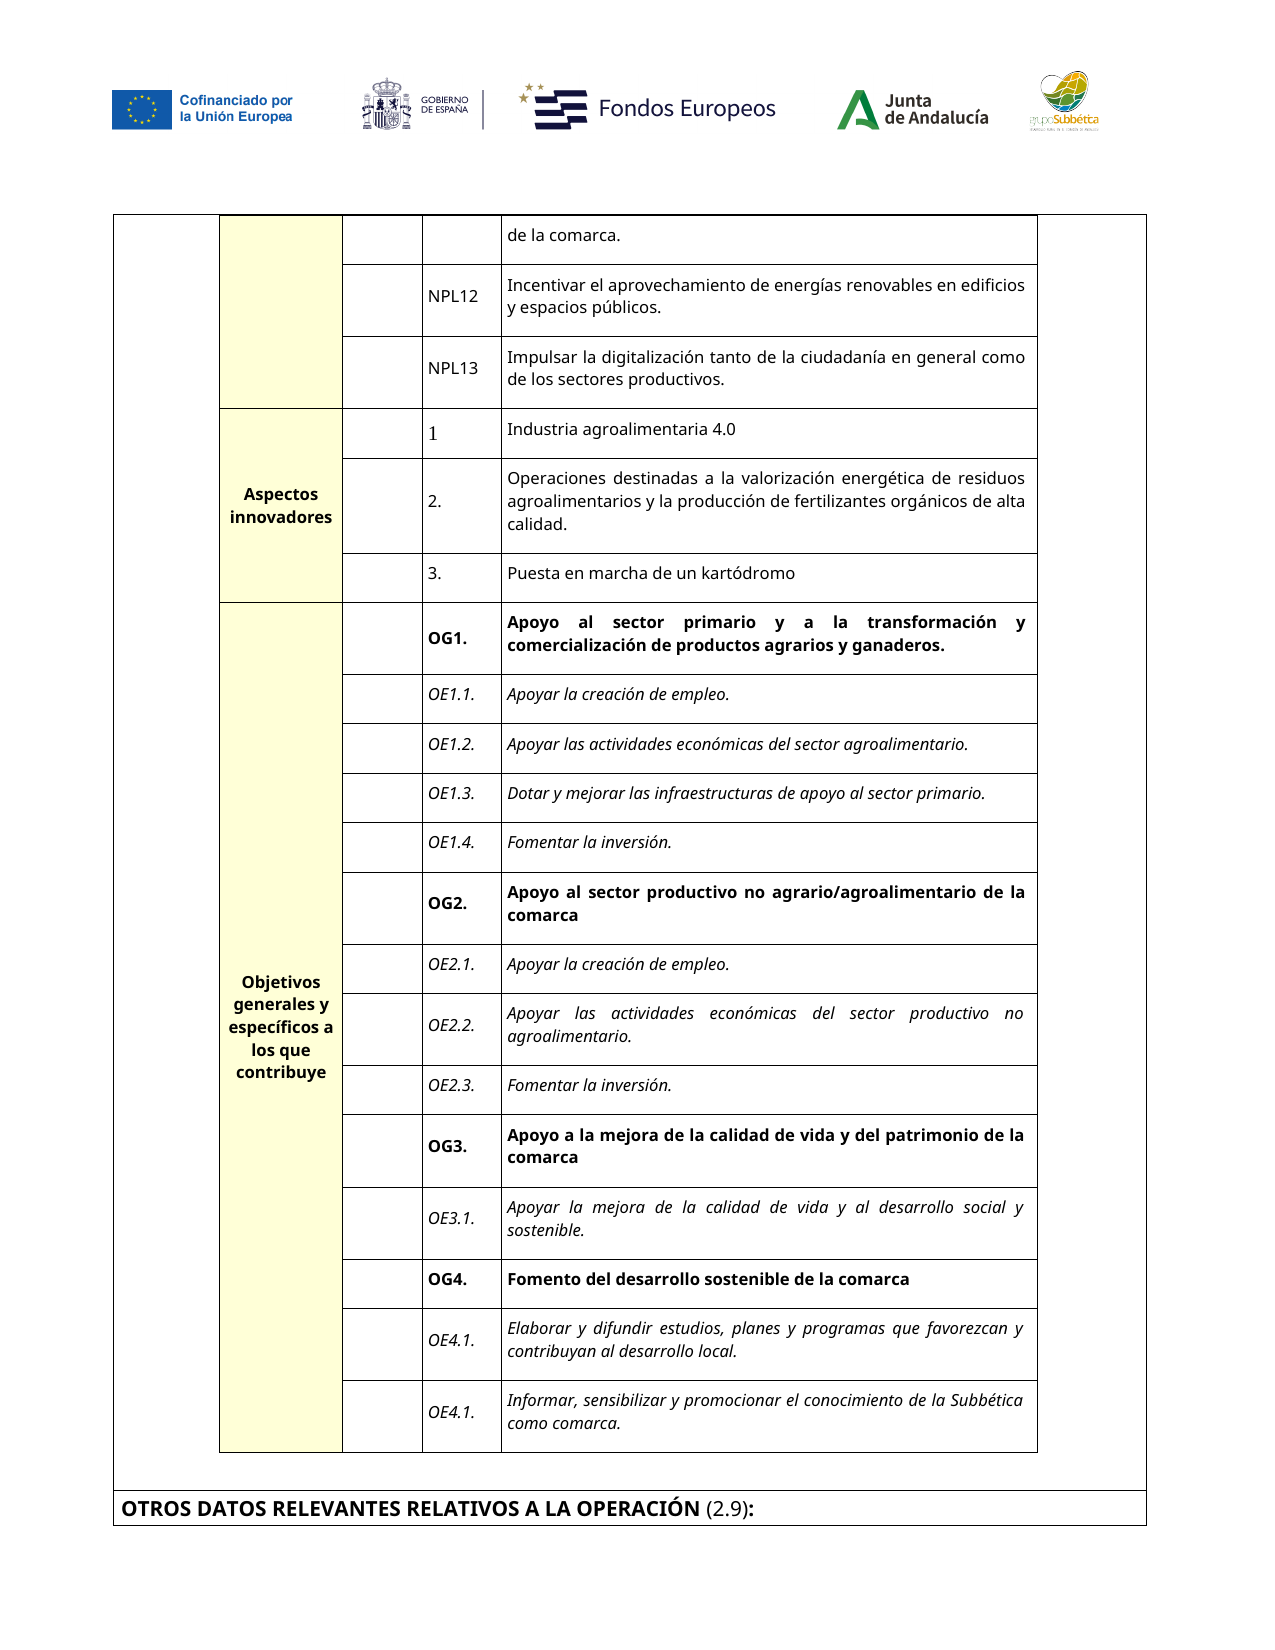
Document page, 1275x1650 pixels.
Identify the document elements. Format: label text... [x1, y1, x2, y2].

table_cell Apoyar la creación de empleo. [502, 945, 1037, 993]
table_cell Industria agroalimentaria 4.0 [502, 409, 1037, 458]
table_cell Fomentar la inversión. [502, 823, 1037, 871]
table_cell [343, 994, 422, 1065]
table_cell [343, 337, 422, 408]
table_cell [343, 1188, 422, 1258]
table_cell OE3.1. [423, 1188, 501, 1258]
table_cell OE2.3. [423, 1066, 501, 1114]
table_cell [343, 409, 422, 458]
table_cell Apoyo a la mejora de la calidad de vida y del patrimonio de la comarca [502, 1115, 1037, 1186]
table_cell OG4. [423, 1260, 501, 1308]
table_cell OE1.4. [423, 823, 501, 871]
table_cell Apoyar las actividades económicas del sector agroalimentario. [502, 724, 1037, 773]
table_cell Apoyar la creación de empleo. [502, 675, 1037, 723]
table_cell [343, 216, 422, 264]
table_cell [343, 724, 422, 773]
table_cell 1 [423, 409, 501, 458]
table_cell Puesta en marcha de un kartódromo [502, 554, 1037, 602]
table_cell [343, 774, 422, 822]
table_cell [343, 675, 422, 723]
table_cell OE2.2. [423, 994, 501, 1065]
table_cell [343, 945, 422, 993]
table_cell 3. [423, 554, 501, 602]
table_cell Apoyo al sector productivo no agrario/agroalimentario de la comarca [502, 873, 1037, 943]
table_cell Apoyar la mejora de la calidad de vida y al desarrollo social y sostenible. [502, 1188, 1037, 1258]
table_cell Impulsar la digitalización tanto de la ciudadanía en general como de los sectores productivos. [502, 337, 1037, 408]
table_cell [343, 554, 422, 602]
table_cell OE4.1. [423, 1381, 501, 1452]
table_cell Aspectos innovadores [220, 409, 342, 602]
table_cell Elaborar y difundir estudios, planes y programas que favorezcan y contribuyan al desarrollo local. [502, 1309, 1037, 1380]
table_cell [423, 216, 501, 264]
table_cell Objetivos generales y específicos a los que contribuye [220, 603, 342, 1452]
table_cell [114, 215, 1146, 1490]
table_cell OE1.2. [423, 724, 501, 773]
table_cell OTROS DATOS RELEVANTES RELATIVOS A LA OPERACIÓN (2.9): [114, 1491, 1146, 1525]
table_cell Fomentar la inversión. [502, 1066, 1037, 1114]
table_cell [343, 603, 422, 674]
table_cell OG2. [423, 873, 501, 943]
table_cell Apoyo al sector primario y a la transformación y comercialización de productos agrarios y ganaderos. [502, 603, 1037, 674]
table_cell Apoyar las actividades económicas del sector productivo no agroalimentario. [502, 994, 1037, 1065]
table_cell de la comarca. [502, 216, 1037, 264]
table_cell OE2.1. [423, 945, 501, 993]
table_cell [343, 1309, 422, 1380]
table_cell OG3. [423, 1115, 501, 1186]
table_cell [343, 1115, 422, 1186]
table_cell [343, 459, 422, 552]
table_cell [343, 1260, 422, 1308]
table_cell Fomento del desarrollo sostenible de la comarca [502, 1260, 1037, 1308]
table_cell [343, 823, 422, 871]
table_cell [343, 873, 422, 943]
table_cell NPL13 [423, 337, 501, 408]
table_cell Operaciones destinadas a la valorización energética de residuos agroalimentarios y la producción de fertilizantes orgánicos de alta calidad. [502, 459, 1037, 552]
table_cell OE4.1. [423, 1309, 501, 1380]
table_cell Informar, sensibilizar y promocionar el conocimiento de la Subbética como comarca. [502, 1381, 1037, 1452]
table_cell OE1.1. [423, 675, 501, 723]
table_cell 2. [423, 459, 501, 552]
table_cell Incentivar el aprovechamiento de energías renovables en edificios y espacios públicos. [502, 265, 1037, 336]
table_cell Dotar y mejorar las infraestructuras de apoyo al sector primario. [502, 774, 1037, 822]
table_cell [343, 1066, 422, 1114]
table_cell [343, 265, 422, 336]
table_cell [343, 1381, 422, 1452]
table_cell [220, 216, 342, 408]
table_cell OG1. [423, 603, 501, 674]
table_cell NPL12 [423, 265, 501, 336]
table_cell OE1.3. [423, 774, 501, 822]
